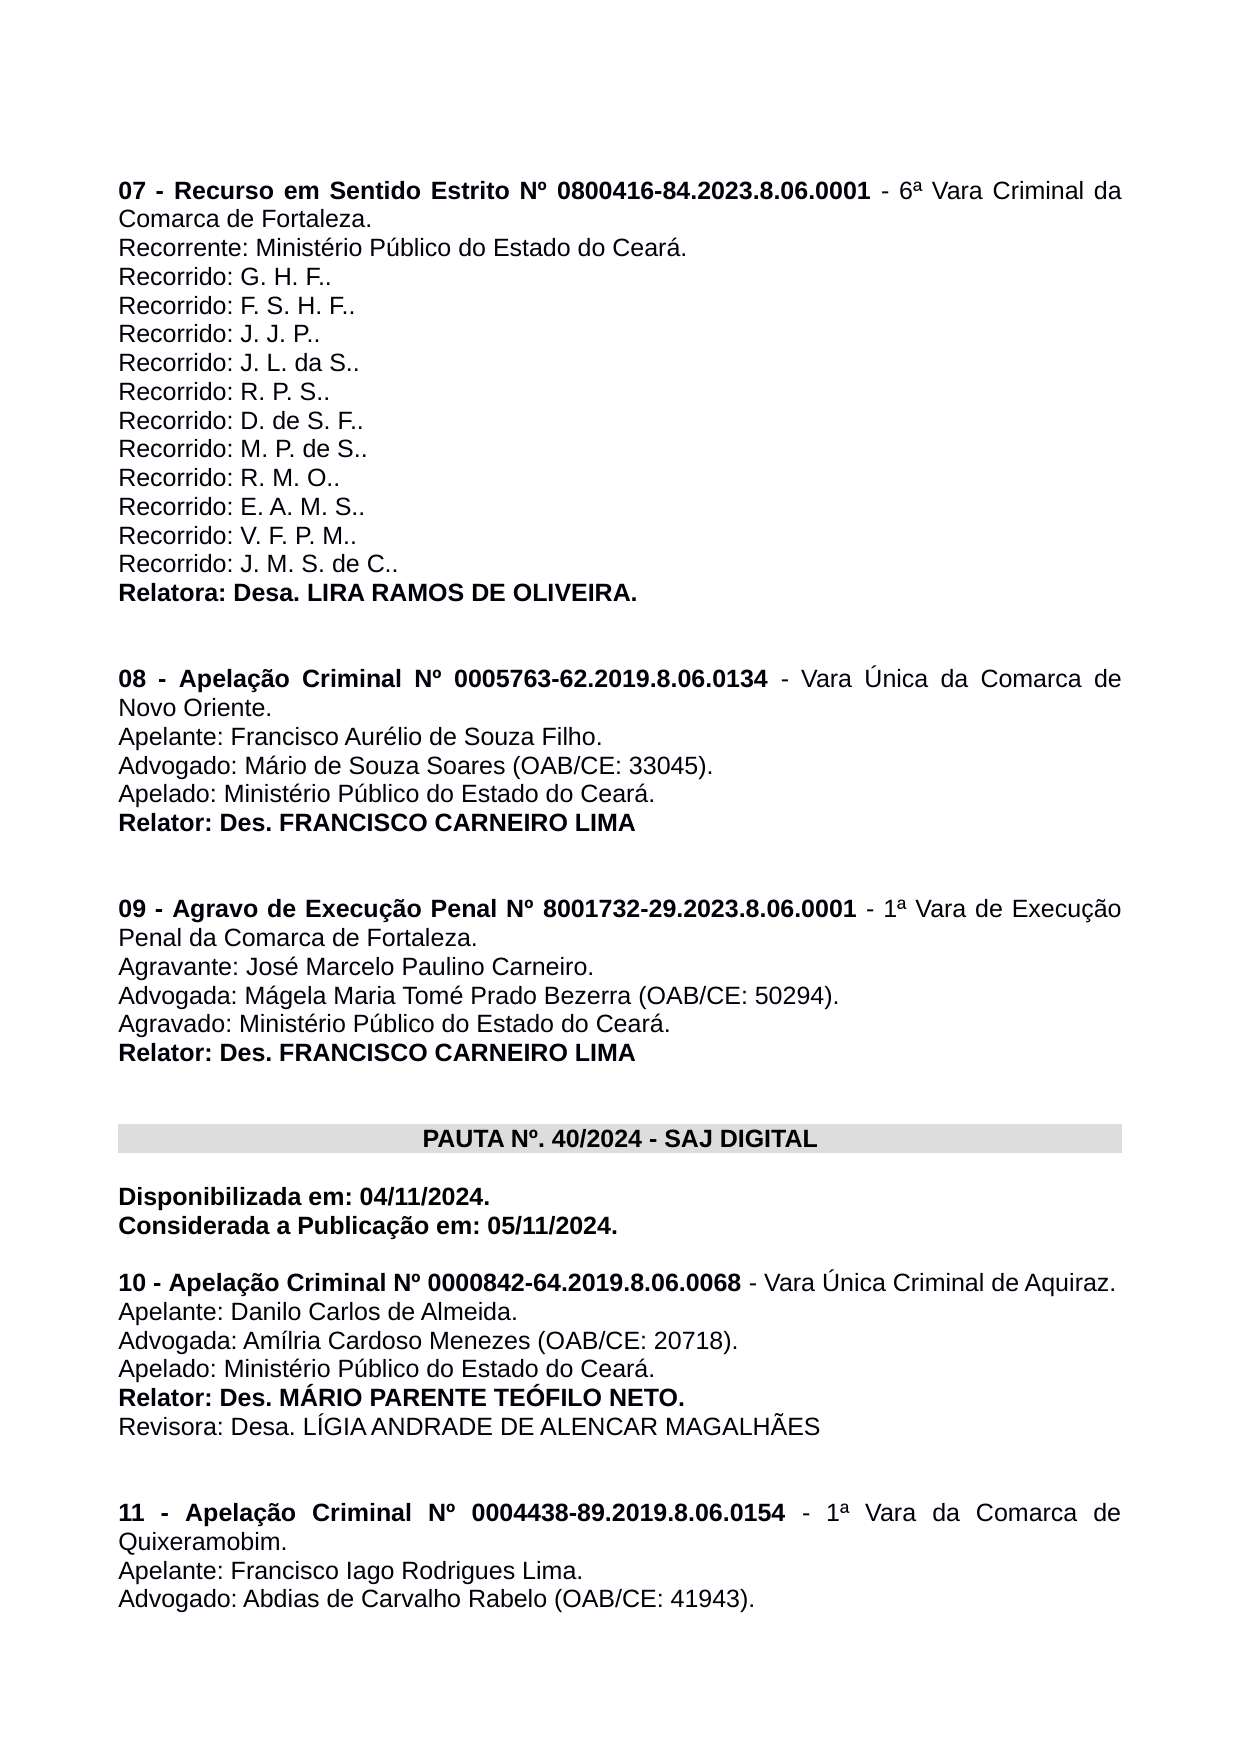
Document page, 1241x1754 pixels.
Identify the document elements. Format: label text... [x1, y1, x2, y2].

text Apelante: Francisco Aurélio de Souza Filho. [118, 722, 1122, 751]
text Recorrido: F. S. H. F.. [118, 291, 1122, 319]
text Apelado: Ministério Público do Estado do Ceará. [118, 1354, 1122, 1383]
text Disponibilizada em: 04/11/2024. [118, 1182, 1122, 1211]
text Recorrido: J. L. da S.. [118, 348, 1122, 377]
text Advogado: Abdias de Carvalho Rabelo (OAB/CE: 41943). [118, 1584, 1122, 1613]
text 08 - Apelação Criminal Nº 0005763-62.2019.8.06.0134 - Vara Única da Comarca de Novo Oriente. [118, 664, 1122, 722]
text Recorrido: D. de S. F.. [118, 406, 1122, 434]
text Agravante: José Marcelo Paulino Carneiro. [118, 952, 1122, 981]
text Recorrido: R. M. O.. [118, 463, 1122, 492]
text Relatora: Desa. LIRA RAMOS DE OLIVEIRA. [118, 578, 1122, 607]
text 09 - Agravo de Execução Penal Nº 8001732-29.2023.8.06.0001 - 1ª Vara de Execução Penal da Comarca de Fortaleza. [118, 894, 1122, 952]
text Apelante: Danilo Carlos de Almeida. [118, 1297, 1122, 1326]
text Apelante: Francisco Iago Rodrigues Lima. [118, 1556, 1122, 1584]
text Recorrido: V. F. P. M.. [118, 521, 1122, 549]
text Recorrente: Ministério Público do Estado do Ceará. [118, 233, 1122, 262]
text Recorrido: E. A. M. S.. [118, 492, 1122, 521]
text Advogada: Mágela Maria Tomé Prado Bezerra (OAB/CE: 50294). [118, 981, 1122, 1009]
text Recorrido: J. J. P.. [118, 319, 1122, 348]
text Considerada a Publicação em: 05/11/2024. [118, 1211, 1122, 1239]
text Advogada: Amílria Cardoso Menezes (OAB/CE: 20718). [118, 1326, 1122, 1354]
text 11 - Apelação Criminal Nº 0004438-89.2019.8.06.0154 - 1ª Vara da Comarca de Quixeramobim. [118, 1498, 1122, 1556]
text Apelado: Ministério Público do Estado do Ceará. [118, 779, 1122, 808]
text Recorrido: G. H. F.. [118, 262, 1122, 291]
text Recorrido: R. P. S.. [118, 377, 1122, 406]
text Relator: Des. FRANCISCO CARNEIRO LIMA [118, 1038, 1122, 1067]
text Recorrido: M. P. de S.. [118, 434, 1122, 463]
text Relator: Des. FRANCISCO CARNEIRO LIMA [118, 808, 1122, 837]
text Agravado: Ministério Público do Estado do Ceará. [118, 1009, 1122, 1038]
text PAUTA Nº. 40/2024 - SAJ DIGITAL [118, 1124, 1122, 1153]
text 07 - Recurso em Sentido Estrito Nº 0800416-84.2023.8.06.0001 - 6ª Vara Criminal da Comarca de Fortaleza. [118, 176, 1122, 233]
text Revisora: Desa. LÍGIA ANDRADE DE ALENCAR MAGALHÃES [118, 1412, 1122, 1441]
text Recorrido: J. M. S. de C.. [118, 549, 1122, 578]
text Relator: Des. MÁRIO PARENTE TEÓFILO NETO. [118, 1383, 1122, 1412]
text Advogado: Mário de Souza Soares (OAB/CE: 33045). [118, 751, 1122, 779]
text 10 - Apelação Criminal Nº 0000842-64.2019.8.06.0068 - Vara Única Criminal de Aquiraz. [118, 1268, 1122, 1297]
